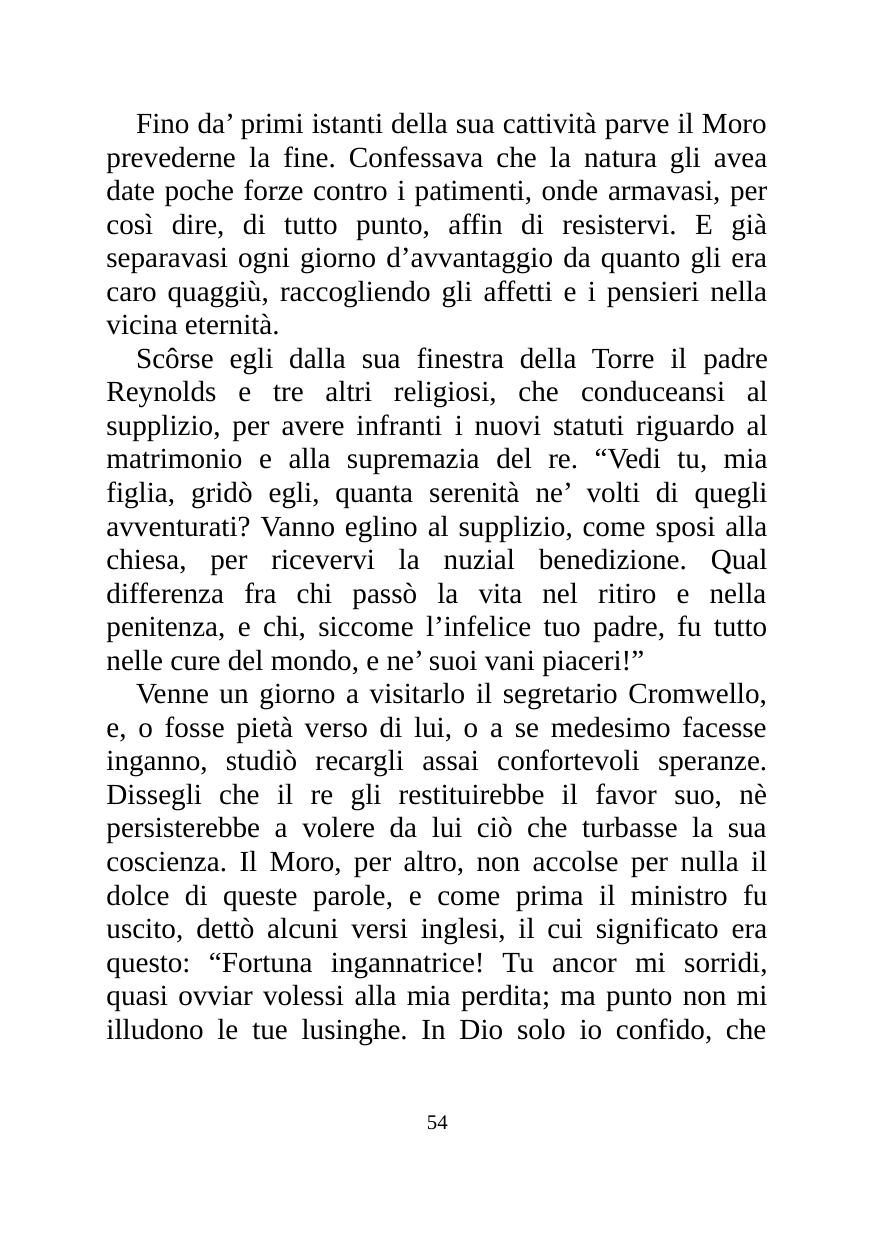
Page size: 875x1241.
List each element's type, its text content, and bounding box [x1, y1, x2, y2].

text Fino da’ primi istanti della sua cattività parve il Moro prevederne la fine. Confessava che la natura gli avea date poche forze contro i patimenti, onde armavasi, per così dire, di tutto punto, affin di resistervi. E già separavasi ogni giorno d’avvantaggio da quanto gli era caro quaggiù, raccogliendo gli affetti e i pensieri nella vicina eternità. [106, 106, 768, 341]
text Scôrse egli dalla sua finestra della Torre il padre Reynolds e tre altri religiosi, che conduceansi al supplizio, per avere infranti i nuovi statuti riguardo al matrimonio e alla supremazia del re. “Vedi tu, mia figlia, gridò egli, quanta serenità ne’ volti di quegli avventurati? Vanno eglino al supplizio, come sposi alla chiesa, per ricevervi la nuzial benedizione. Qual differenza fra chi passò la vita nel ritiro e nella penitenza, e chi, siccome l’infelice tuo padre, fu tutto nelle cure del mondo, e ne’ suoi vani piaceri!” [106, 341, 768, 676]
text Venne un giorno a visitarlo il segretario Cromwello, e, o fosse pietà verso di lui, o a se medesimo facesse inganno, studiò recargli assai confortevoli speranze. Dissegli che il re gli restituirebbe il favor suo, nè persisterebbe a volere da lui ciò che turbasse la sua coscienza. Il Moro, per altro, non accolse per nulla il dolce di queste parole, e come prima il ministro fu uscito, dettò alcuni versi inglesi, il cui significato era questo: “Fortuna ingannatrice! Tu ancor mi sorridi, quasi ovviar volessi alla mia perdita; ma punto non mi illudono le tue lusinghe. In Dio solo io confido, che [106, 676, 768, 1045]
